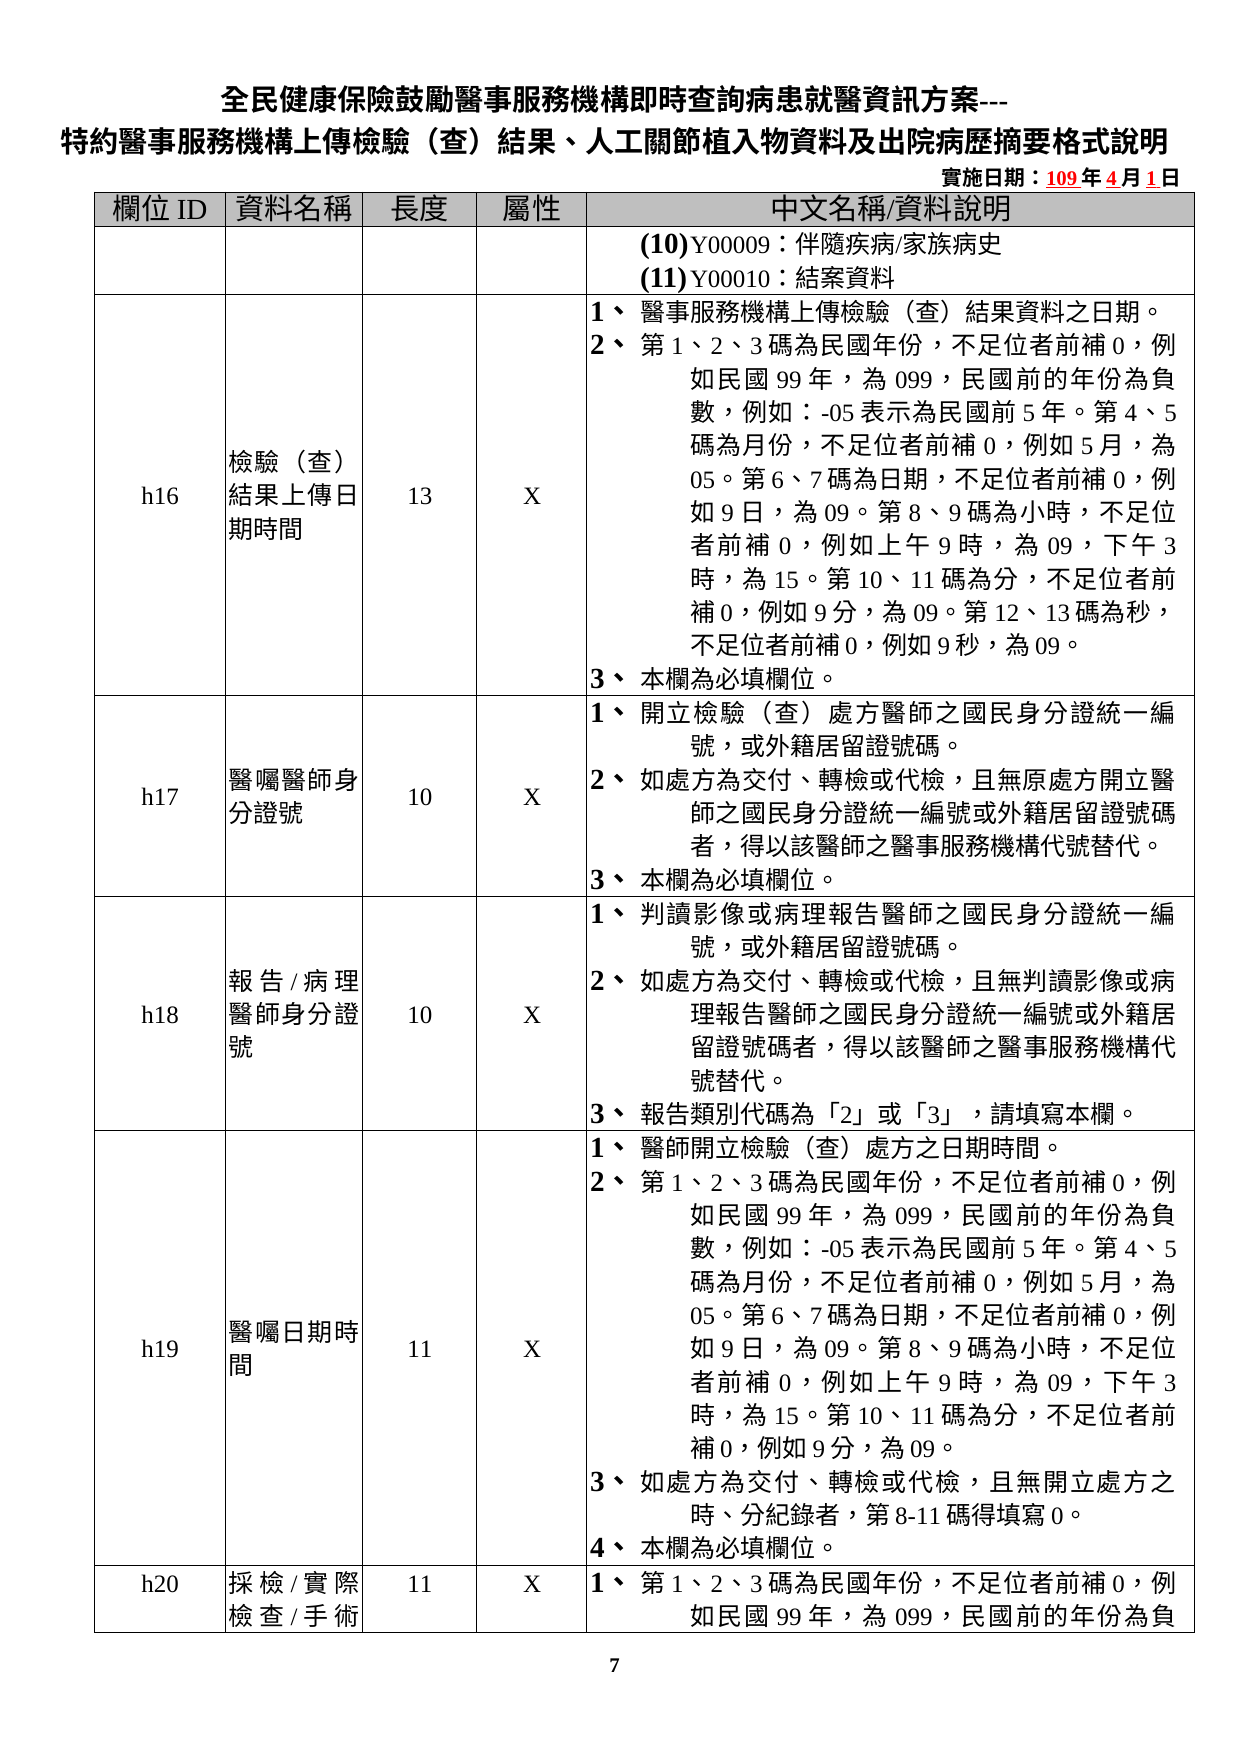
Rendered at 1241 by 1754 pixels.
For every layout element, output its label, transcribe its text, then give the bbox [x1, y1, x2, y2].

table_cell [363, 227, 476, 294]
table_cell X [477, 696, 586, 896]
table_cell X [477, 897, 586, 1130]
table_cell 13 [363, 295, 476, 695]
table_cell 11 [363, 1131, 476, 1564]
table_header 長度 [363, 193, 476, 226]
table_cell 醫囑日期時間 [226, 1131, 362, 1564]
table_header 資料名稱 [226, 193, 362, 226]
table_cell X [477, 295, 586, 695]
table_cell h18 [95, 897, 225, 1130]
table_header 中文名稱/資料說明 [587, 193, 1194, 226]
table_header 屬性 [477, 193, 586, 226]
table_cell 同健保門診或交付機構醫療費用點數申報之「藥品（項目）代號」；或住院醫療費用點數申報之「醫令代碼」。 本欄為必填欄位。 報告類別代碼「4」，限填下列醫令： 64164B、64169B、64202B、64162B、64170B、64258B、64201B。 檢驗（查）結果應上傳醫令以外之DM、CKD個案照護醫令代碼： Y00000：論質追蹤 Y00001：eGFR Y00002：U PCR/UACR Y00003：足底檢查 Y00004：身高 Y00005：體重 Y00006：血壓 Y00007：抽菸/戒菸服務 Y00008：CKD階段 Y00009：伴隨疾病/家族病史 Y00010：結案資料 [587, 227, 1194, 294]
table_cell 第1、2、3碼為民國年份，不足位者前補0，例如民國99年，為099，民國前的年份為負 [587, 1566, 1194, 1632]
table_cell X [477, 1131, 586, 1564]
table_cell 報告/病理醫師身分證號 [226, 897, 362, 1130]
table_cell 醫事服務機構上傳檢驗（查）結果資料之日期。 第1、2、3碼為民國年份，不足位者前補0，例如民國99年，為099，民國前的年份為負數，例如：-05表示為民國前5年。第4、5碼為月份，不足位者前補0，例如5月，為05。第6、7碼為日期，不足位者前補0，例如9日，為09。第8、9碼為小時，不足位者前補0，例如上午9時，為09，下午3時，為15。第10、11碼為分，不足位者前補0，例如9分，為09。第12、13碼為秒，不足位者前補0，例如9秒，為09。 本欄為必填欄位。 [587, 295, 1194, 695]
table_cell 檢驗（查）結果上傳日期時間 [226, 295, 362, 695]
table_cell 醫師開立檢驗（查）處方之日期時間。 第1、2、3碼為民國年份，不足位者前補0，例如民國99年，為099，民國前的年份為負數，例如：-05表示為民國前5年。第4、5碼為月份，不足位者前補0，例如5月，為05。第6、7碼為日期，不足位者前補0，例如9日，為09。第8、9碼為小時，不足位者前補0，例如上午9時，為09，下午3時，為15。第10、11碼為分，不足位者前補0，例如9分，為09。 如處方為交付、轉檢或代檢，且無開立處方之時、分紀錄者，第8-11碼得填寫0。 本欄為必填欄位。 [587, 1131, 1194, 1564]
table_cell h19 [95, 1131, 225, 1564]
table_cell 10 [363, 696, 476, 896]
table_header 欄位ID [95, 193, 225, 226]
table_cell 11 [363, 1566, 476, 1632]
table_cell h17 [95, 696, 225, 896]
table_cell [95, 227, 225, 294]
table_cell [226, 227, 362, 294]
table_cell 醫囑醫師身分證號 [226, 696, 362, 896]
table_cell h20 [95, 1566, 225, 1632]
table_cell 判讀影像或病理報告醫師之國民身分證統一編號，或外籍居留證號碼。 如處方為交付、轉檢或代檢，且無判讀影像或病理報告醫師之國民身分證統一編號或外籍居留證號碼者，得以該醫師之醫事服務機構代號替代。 報告類別代碼為「2」或「3」，請填寫本欄。 [587, 897, 1194, 1130]
table_cell X [477, 1566, 586, 1632]
table_cell h16 [95, 295, 225, 695]
table_cell 10 [363, 897, 476, 1130]
table_cell 採檢/實際檢查/手術 [226, 1566, 362, 1632]
table_cell [477, 227, 586, 294]
table_cell 開立檢驗（查）處方醫師之國民身分證統一編號，或外籍居留證號碼。 如處方為交付、轉檢或代檢，且無原處方開立醫師之國民身分證統一編號或外籍居留證號碼者，得以該醫師之醫事服務機構代號替代。 本欄為必填欄位。 [587, 696, 1194, 896]
